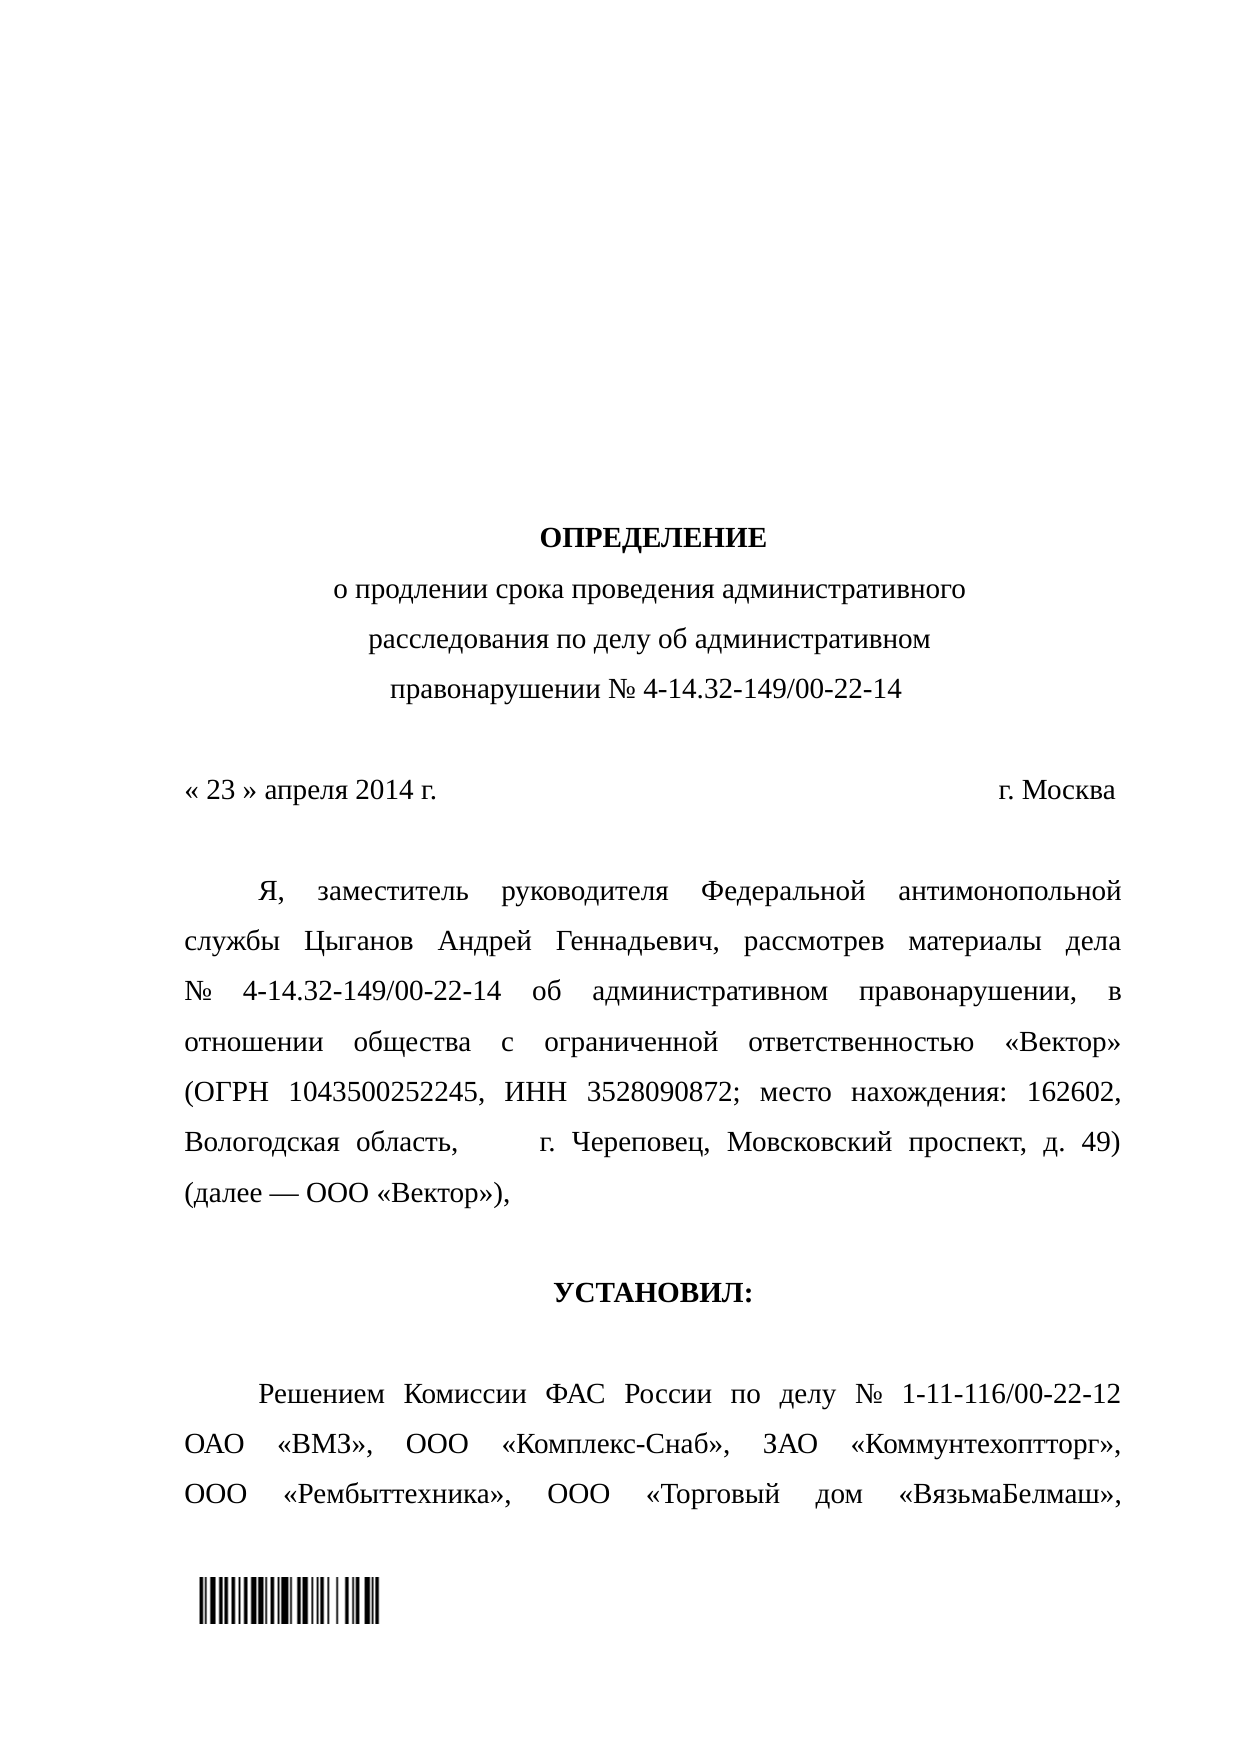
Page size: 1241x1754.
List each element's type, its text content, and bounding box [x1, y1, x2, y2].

text УСТАНОВИЛ: [184, 1275, 1122, 1309]
text Решением Комиссии ФАС России по делу № 1-11-116/00-22-12 ОАО «ВМЗ», ООО «Комплекс-Снаб», ЗАО «Коммунтехоптторг», ООО «Рембыттехника», ООО «Торговый дом «ВязьмаБелмаш», [184, 1376, 1122, 1510]
text « 23 » апреля 2014 г. г. Москва [184, 772, 1122, 806]
text правонарушении № 4-14.32-149/00-22-14 [184, 672, 1122, 705]
text расследования по делу об административном [184, 621, 1122, 655]
text Я, заместитель руководителя Федеральной антимонопольной службы Цыганов Андрей Геннадьевич, рассмотрев материалы дела № 4-14.32-149/00-22-14 об административном правонарушении, в отношении общества с ограниченной ответственностью «Вектор» (ОГРН 1043500252245, ИНН 3528090872; место нахождения: 162602, Вологодская область, г. Череповец, Мовсковский проспект, д. 49) (далее — ООО «Вектор»), [184, 873, 1122, 1208]
picture [184, 1577, 397, 1624]
text о продлении срока проведения административного [184, 571, 1122, 604]
text ОПРЕДЕЛЕНИЕ [184, 521, 1122, 554]
